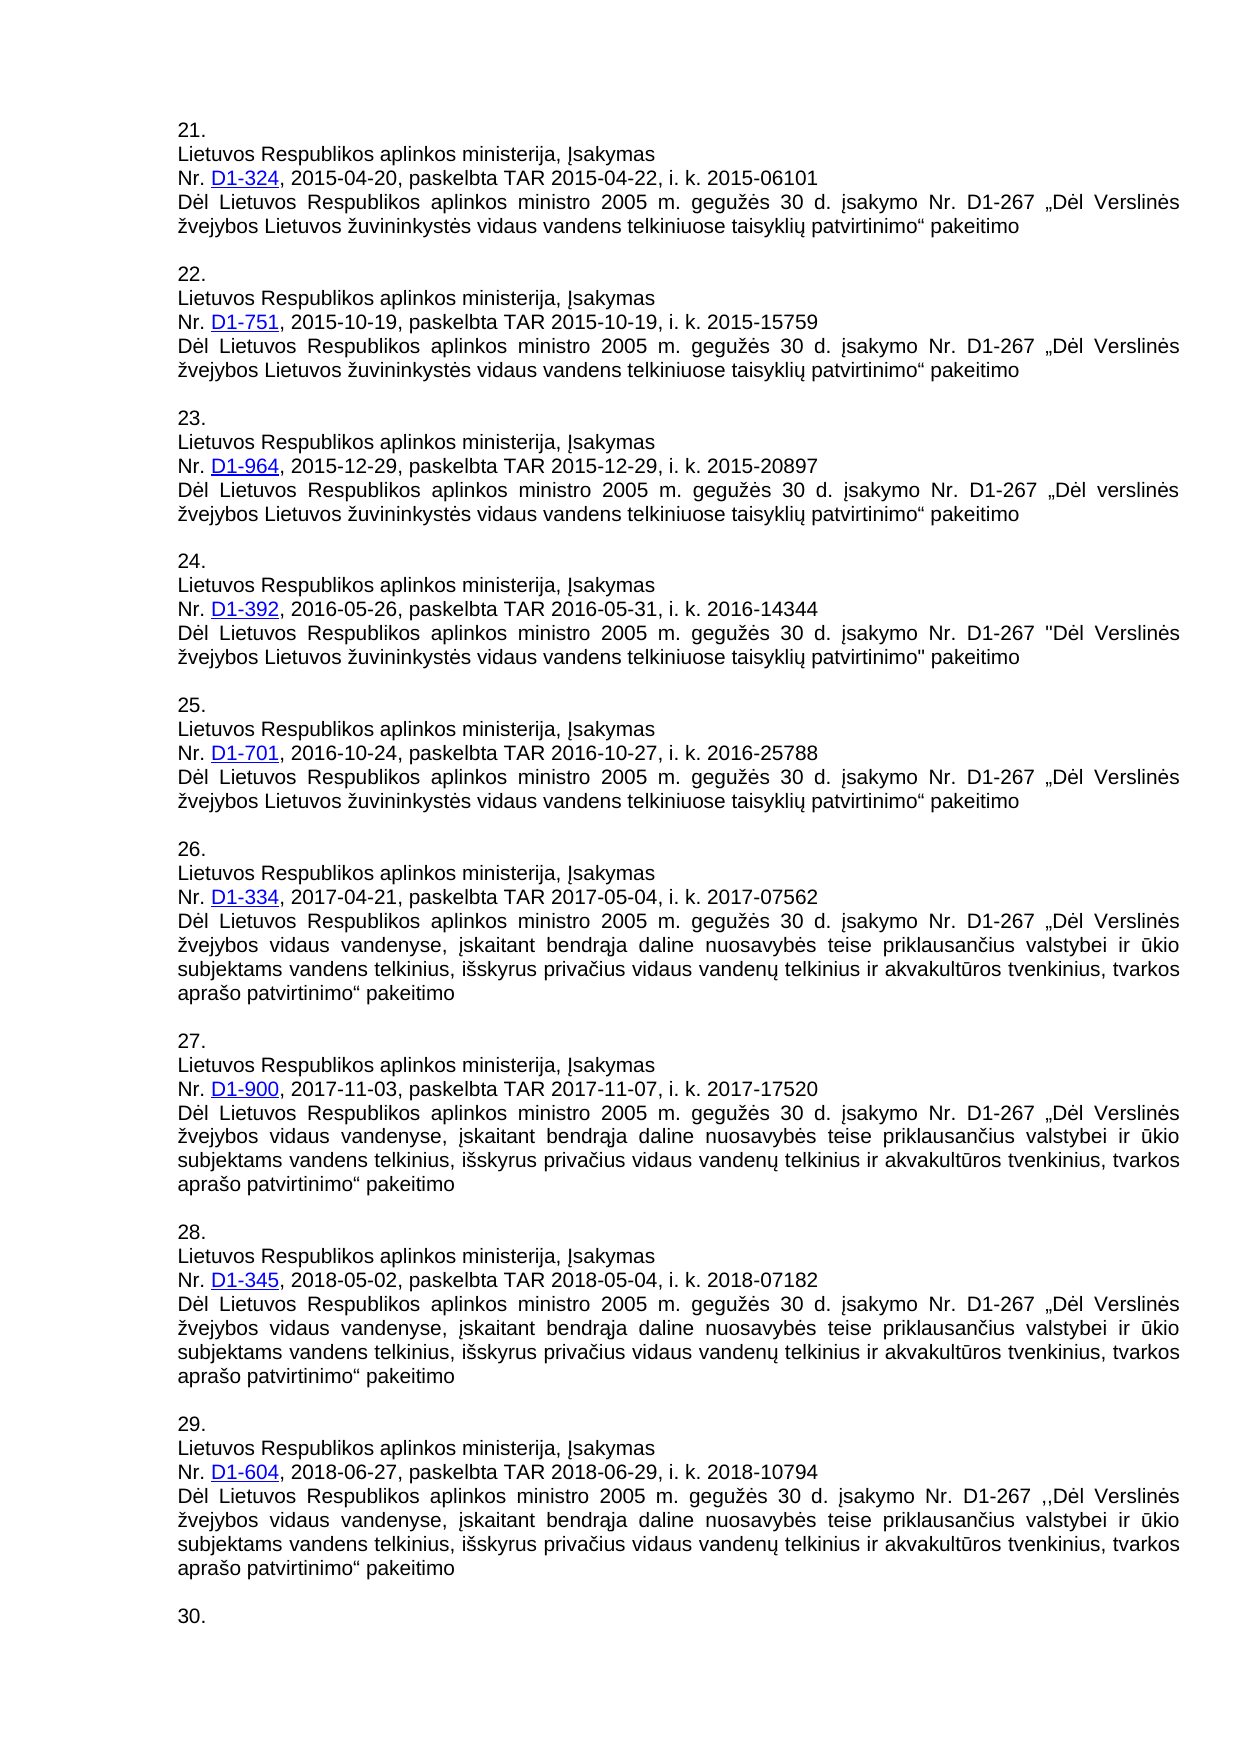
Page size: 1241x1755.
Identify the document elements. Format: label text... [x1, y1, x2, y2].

text Lietuvos Respublikos aplinkos ministerija, Įsakymas [177, 286, 1181, 310]
text 26. [177, 837, 1181, 861]
text Dėl Lietuvos Respublikos aplinkos ministro 2005 m. gegužės 30 d. įsakymo Nr. D1-267 „Dėl verslinės žvejybos Lietuvos žuvininkystės vidaus vandens telkiniuose taisyklių patvirtinimo“ pakeitimo [177, 477, 1181, 525]
text Nr. D1-701, 2016-10-24, paskelbta TAR 2016-10-27, i. k. 2016-25788 [177, 741, 1181, 765]
text 22. [177, 262, 1181, 286]
text Nr. D1-345, 2018-05-02, paskelbta TAR 2018-05-04, i. k. 2018-07182 [177, 1268, 1181, 1292]
text Dėl Lietuvos Respublikos aplinkos ministro 2005 m. gegužės 30 d. įsakymo Nr. D1-267 ,,Dėl Verslinės žvejybos vidaus vandenyse, įskaitant bendrąja daline nuosavybės teise priklausančius valstybei ir ūkio subjektams vandens telkinius, išskyrus privačius vidaus vandenų telkinius ir akvakultūros tvenkinius, tvarkos aprašo patvirtinimo“ pakeitimo [177, 1484, 1181, 1579]
text Nr. D1-324, 2015-04-20, paskelbta TAR 2015-04-22, i. k. 2015-06101 [177, 166, 1181, 190]
text 28. [177, 1220, 1181, 1244]
text 29. [177, 1412, 1181, 1436]
text 21. [177, 118, 1181, 142]
text Lietuvos Respublikos aplinkos ministerija, Įsakymas [177, 717, 1181, 741]
text Nr. D1-964, 2015-12-29, paskelbta TAR 2015-12-29, i. k. 2015-20897 [177, 453, 1181, 477]
text Nr. D1-392, 2016-05-26, paskelbta TAR 2016-05-31, i. k. 2016-14344 [177, 597, 1181, 621]
text 24. [177, 549, 1181, 573]
text 25. [177, 693, 1181, 717]
text Lietuvos Respublikos aplinkos ministerija, Įsakymas [177, 1244, 1181, 1268]
text Lietuvos Respublikos aplinkos ministerija, Įsakymas [177, 1436, 1181, 1460]
text Dėl Lietuvos Respublikos aplinkos ministro 2005 m. gegužės 30 d. įsakymo Nr. D1-267 "Dėl Verslinės žvejybos Lietuvos žuvininkystės vidaus vandens telkiniuose taisyklių patvirtinimo" pakeitimo [177, 621, 1181, 669]
text 30. [177, 1603, 1181, 1627]
text Dėl Lietuvos Respublikos aplinkos ministro 2005 m. gegužės 30 d. įsakymo Nr. D1-267 „Dėl Verslinės žvejybos Lietuvos žuvininkystės vidaus vandens telkiniuose taisyklių patvirtinimo“ pakeitimo [177, 765, 1181, 813]
text Lietuvos Respublikos aplinkos ministerija, Įsakymas [177, 1052, 1181, 1076]
text Lietuvos Respublikos aplinkos ministerija, Įsakymas [177, 429, 1181, 453]
text Dėl Lietuvos Respublikos aplinkos ministro 2005 m. gegužės 30 d. įsakymo Nr. D1-267 „Dėl Verslinės žvejybos Lietuvos žuvininkystės vidaus vandens telkiniuose taisyklių patvirtinimo“ pakeitimo [177, 190, 1181, 238]
text Lietuvos Respublikos aplinkos ministerija, Įsakymas [177, 573, 1181, 597]
text Lietuvos Respublikos aplinkos ministerija, Įsakymas [177, 142, 1181, 166]
text Lietuvos Respublikos aplinkos ministerija, Įsakymas [177, 861, 1181, 885]
text Nr. D1-334, 2017-04-21, paskelbta TAR 2017-05-04, i. k. 2017-07562 [177, 885, 1181, 909]
text Dėl Lietuvos Respublikos aplinkos ministro 2005 m. gegužės 30 d. įsakymo Nr. D1-267 „Dėl Verslinės žvejybos vidaus vandenyse, įskaitant bendrąja daline nuosavybės teise priklausančius valstybei ir ūkio subjektams vandens telkinius, išskyrus privačius vidaus vandenų telkinius ir akvakultūros tvenkinius, tvarkos aprašo patvirtinimo“ pakeitimo [177, 909, 1181, 1004]
text Dėl Lietuvos Respublikos aplinkos ministro 2005 m. gegužės 30 d. įsakymo Nr. D1-267 „Dėl Verslinės žvejybos Lietuvos žuvininkystės vidaus vandens telkiniuose taisyklių patvirtinimo“ pakeitimo [177, 334, 1181, 382]
text Dėl Lietuvos Respublikos aplinkos ministro 2005 m. gegužės 30 d. įsakymo Nr. D1-267 „Dėl Verslinės žvejybos vidaus vandenyse, įskaitant bendrąja daline nuosavybės teise priklausančius valstybei ir ūkio subjektams vandens telkinius, išskyrus privačius vidaus vandenų telkinius ir akvakultūros tvenkinius, tvarkos aprašo patvirtinimo“ pakeitimo [177, 1100, 1181, 1196]
text Nr. D1-604, 2018-06-27, paskelbta TAR 2018-06-29, i. k. 2018-10794 [177, 1460, 1181, 1484]
text 23. [177, 406, 1181, 429]
text Nr. D1-751, 2015-10-19, paskelbta TAR 2015-10-19, i. k. 2015-15759 [177, 310, 1181, 334]
text Dėl Lietuvos Respublikos aplinkos ministro 2005 m. gegužės 30 d. įsakymo Nr. D1-267 „Dėl Verslinės žvejybos vidaus vandenyse, įskaitant bendrąja daline nuosavybės teise priklausančius valstybei ir ūkio subjektams vandens telkinius, išskyrus privačius vidaus vandenų telkinius ir akvakultūros tvenkinius, tvarkos aprašo patvirtinimo“ pakeitimo [177, 1292, 1181, 1388]
text 27. [177, 1028, 1181, 1052]
text Nr. D1-900, 2017-11-03, paskelbta TAR 2017-11-07, i. k. 2017-17520 [177, 1076, 1181, 1100]
